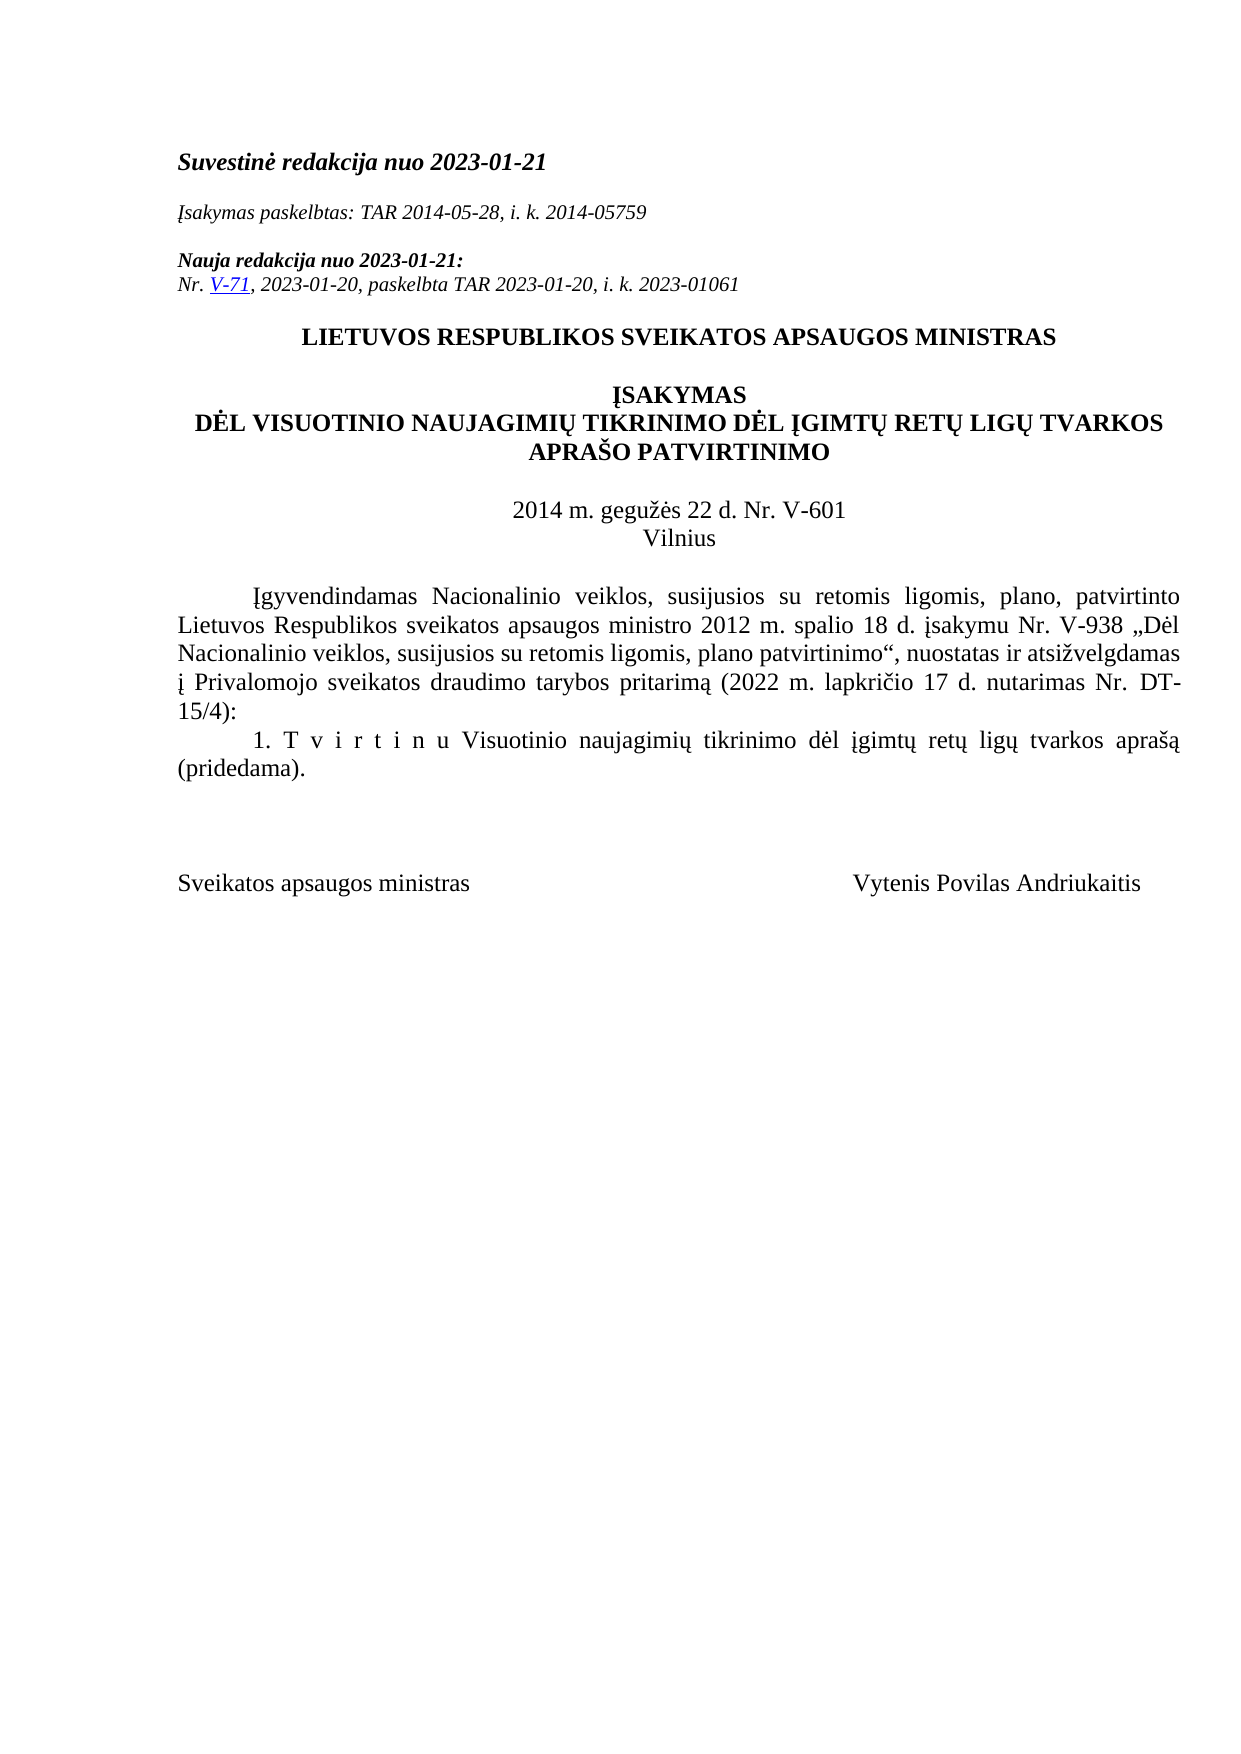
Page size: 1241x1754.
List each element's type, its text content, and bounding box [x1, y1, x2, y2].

text Įsakymas paskelbtas: TAR 2014-05-28, i. k. 2014-05759 [177, 200, 1181, 224]
text 2014 m. gegužės 22 d. Nr. V-601 Vilnius [177, 495, 1181, 552]
text Įgyvendindamas Nacionalinio veiklos, susijusios su retomis ligomis, plano, patvirtinto Lietuvos Respublikos sveikatos apsaugos ministro 2012 m. spalio 18 d. įsakymu Nr. V-938 „Dėl Nacionalinio veiklos, susijusios su retomis ligomis, plano patvirtinimo“, nuostatas ir atsižvelgdamas į Privalomojo sveikatos draudimo tarybos pritarimą (2022 m. lapkričio 17 d. nutarimas Nr. DT-15/4): [177, 581, 1181, 725]
text ĮSAKYMAS [177, 380, 1181, 408]
text 1. T v i r t i n u Visuotinio naujagimių tikrinimo dėl įgimtų retų ligų tvarkos aprašą (pridedama). [177, 725, 1181, 782]
text Suvestinė redakcija nuo 2023-01-21 [177, 147, 1181, 176]
text Nr. V-71, 2023-01-20, paskelbta TAR 2023-01-20, i. k. 2023-01061 [177, 272, 1181, 296]
text DĖL VISUOTINIO NAUJAGIMIŲ TIKRINIMO DĖL ĮGIMTŲ RETŲ LIGŲ TVARKOS APRAŠO PATVIRTINIMO [177, 408, 1181, 466]
text Nauja redakcija nuo 2023-01-21: [177, 248, 1181, 272]
text Sveikatos apsaugos ministras Vytenis Povilas Andriukaitis [177, 868, 1181, 897]
text LIETUVOS RESPUBLIKOS SVEIKATOS APSAUGOS MINISTRAS [177, 322, 1181, 351]
